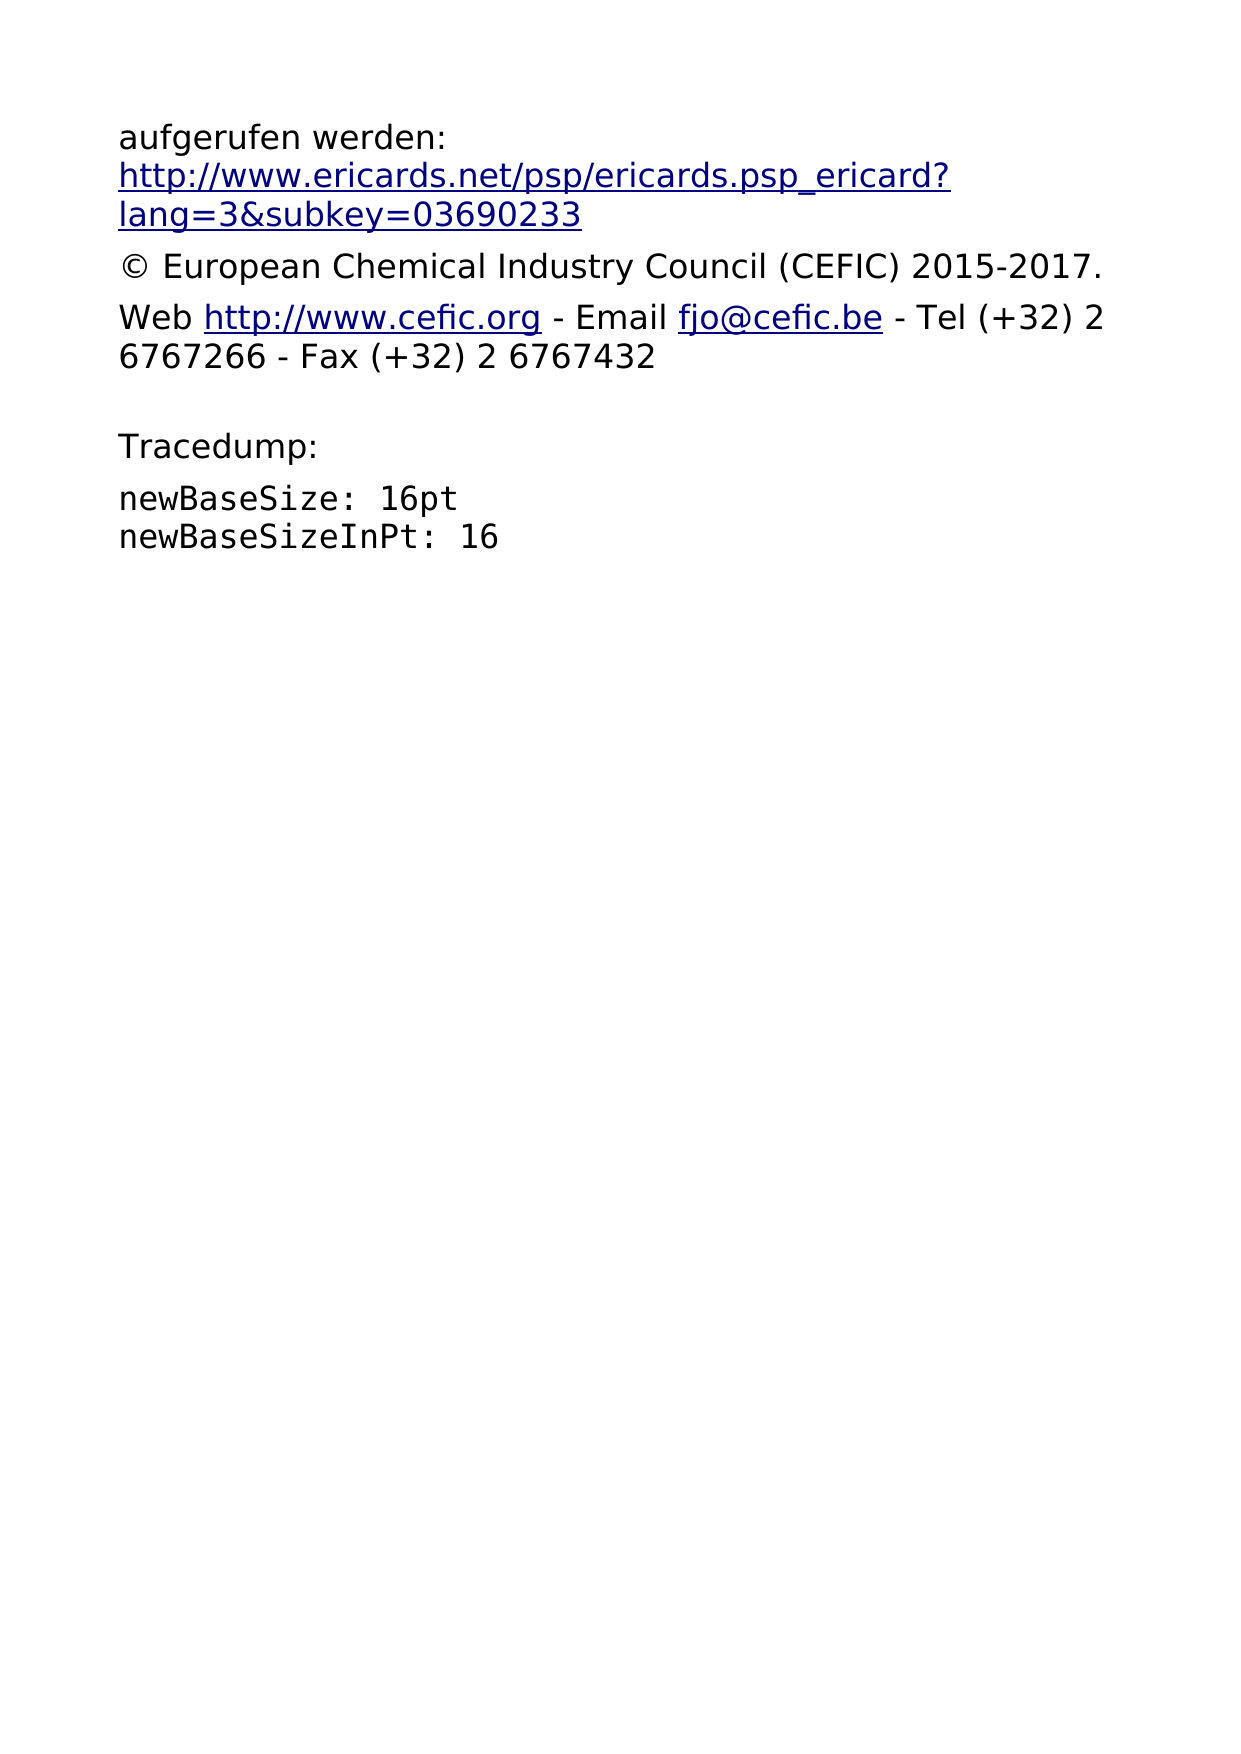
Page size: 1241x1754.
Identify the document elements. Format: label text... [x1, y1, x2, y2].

text Tracedump: [118, 389, 1122, 466]
text Web http://www.cefic.org - Email fjo@cefic.be - Tel (+32) 2 6767266 - Fax (+32) 2 6767432 [118, 298, 1122, 376]
text aufgerufen werden: http://www.ericards.net/psp/ericards.psp_ericard?lang=3&subkey=03690233 [118, 118, 1122, 235]
text newBaseSize: 16pt newBaseSizeInPt: 16 [118, 479, 1122, 557]
text © European Chemical Industry Council (CEFIC) 2015-2017. [118, 247, 1122, 286]
